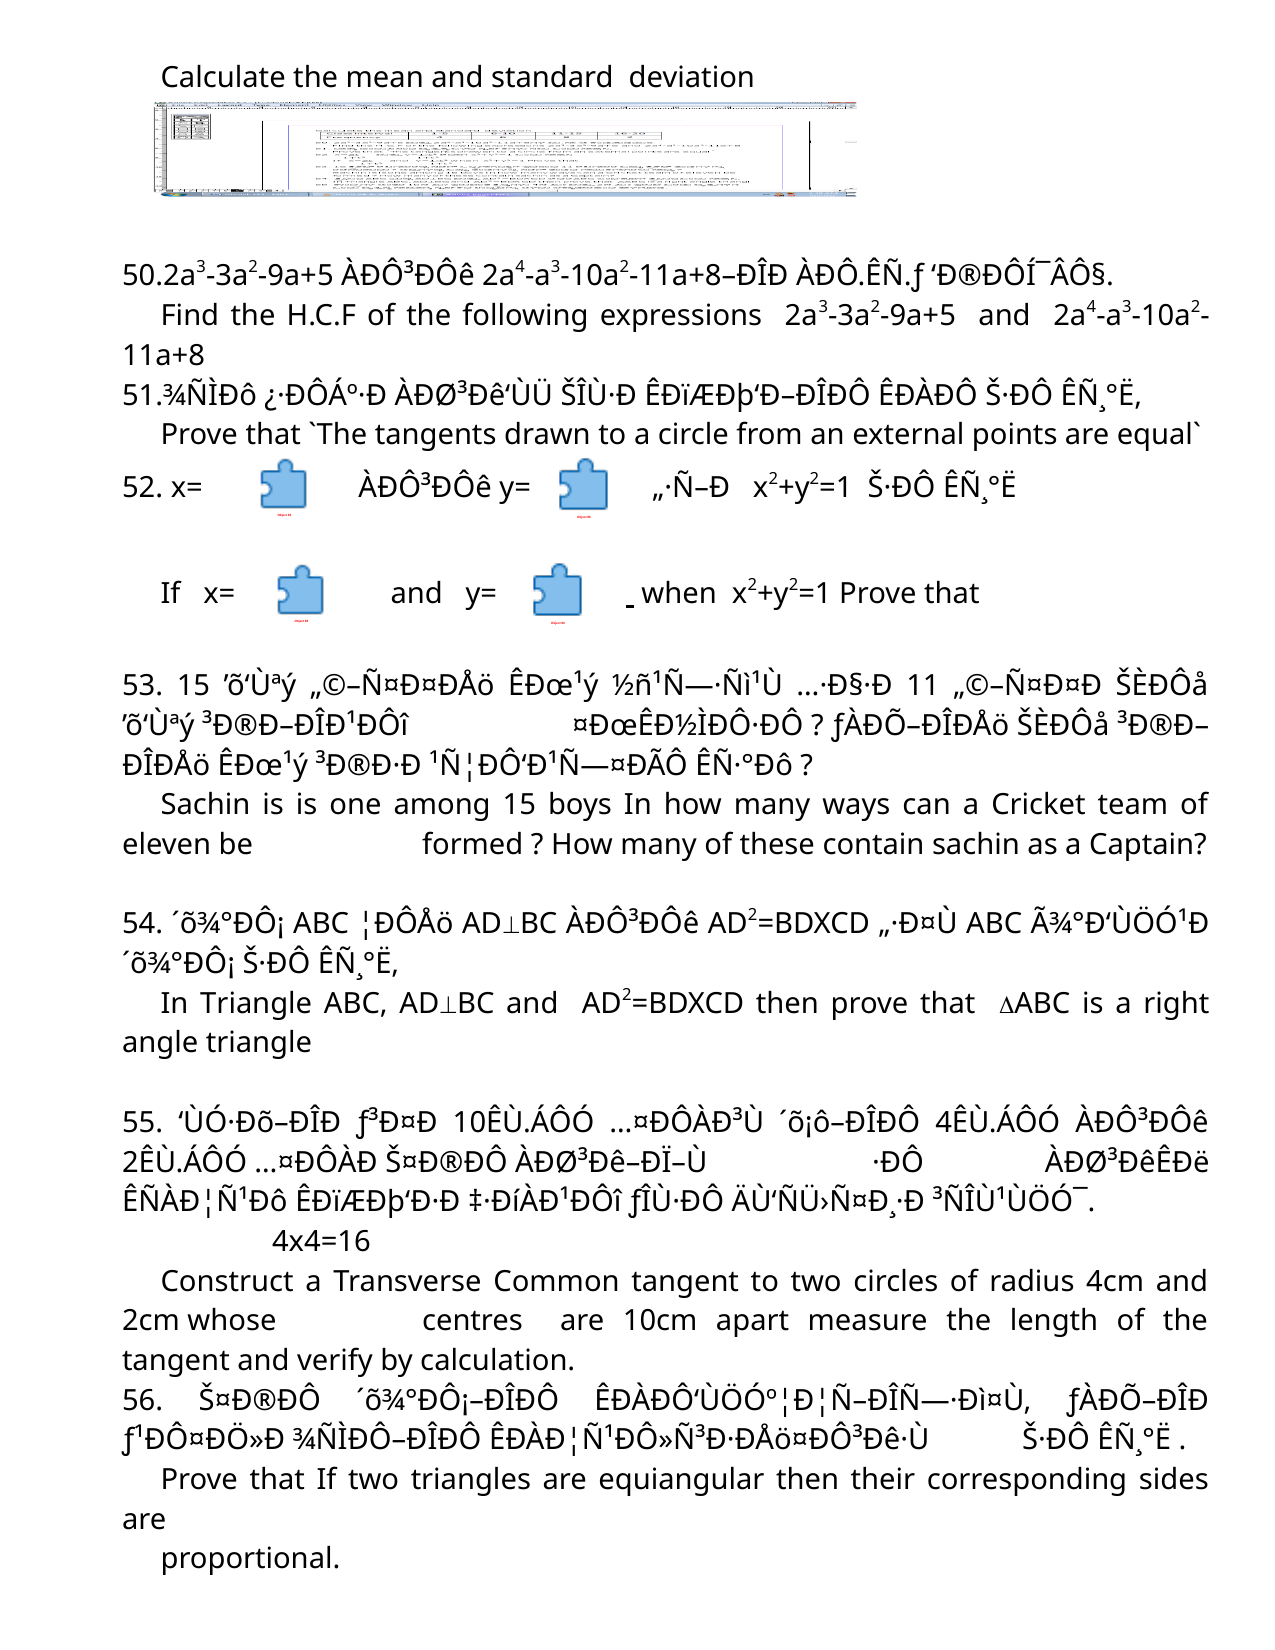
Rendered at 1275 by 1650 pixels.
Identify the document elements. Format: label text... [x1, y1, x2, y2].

text In triangle ABC, ADBC and AD2=BDXCD then prove that ABC is a right angle triangle [122, 982, 1209, 1061]
picture [154, 102, 858, 197]
text Find the H.C.F of the following expressions 2a3-3a2-9a+5 and 2a4-a3-10a2-11a+8 [122, 294, 1209, 374]
text 50.2a3-3a2-9a+5 ÀÐÔ³ÐÔê 2a4-a3-10a2-11a+8–ÐÎÐ ÀÐÔ.ÊÑ.ƒ ‘Ð®ÐÔÍ¯ÂÔ§. [122, 255, 1209, 294]
text 54. ´õ¾°ÐÔ¡ ABC ¦ÐÔÅö ADBC ÀÐÔ³ÐÔê AD2=BDXCD „·Ð¤Ù ABC Ã¾°Ð‘ÙÖÓ¹Ð ´õ¾°ÐÔ¡ Š·ÐÔ ÊÑ¸°Ë, [122, 903, 1209, 982]
text 51.¾ÑÌÐô ¿·ÐÔÁº·Ð ÀÐØ³Ðê‘ÙÜ ŠÎÙ·Ð ÊÐïÆÐþ‘Ð–ÐÎÐÔ ÊÐÀÐÔ Š·ÐÔ ÊÑ¸°Ë, [122, 374, 1209, 413]
text Prove that If two triangles are equiangular then their corresponding sides are [122, 1458, 1209, 1538]
text If x= and y= when x2+y2=1 Prove that [122, 559, 1209, 625]
text 53. 15 ’õ‘Ùªý „©–Ñ¤Ð¤ÐÅö ÊÐœ¹ý ½ñ¹Ñ—·Ñì¹Ù …·Ð§·Ð 11 „©–Ñ¤Ð¤Ð ŠÈÐÔå ’õ‘Ùªý ³Ð®Ð–ÐÎÐ¹ÐÔî ¤ÐœÊÐ½ÌÐÔ·ÐÔ ? ƒÀÐÕ–ÐÎÐÅö ŠÈÐÔå ³Ð®Ð–ÐÎÐÅö ÊÐœ¹ý ³Ð®Ð·Ð ¹Ñ¦ÐÔ‘Ð¹Ñ—¤ÐÃÔ ÊÑ·°Ðô ? [122, 664, 1209, 784]
text Prove that `The tangents drawn to a circle from an external points are equal` [122, 413, 1209, 453]
text Sachin is is one among 15 boys In how many ways can a Cricket team of eleven be formed ? How many of these contain sachin as a Captain? [122, 784, 1209, 863]
text proportional. [122, 1538, 1209, 1577]
text 52. x= ÀÐÔ³ÐÔê y= „·Ñ–Ð x2+y2=1 Š·ÐÔ ÊÑ¸°Ë [122, 453, 1209, 519]
text 56. Š¤Ð®ÐÔ ´õ¾°ÐÔ¡–ÐÎÐÔ ÊÐÀÐÔ‘ÙÖÓº¦Ð¦Ñ–ÐÎÑ—·Ðì¤Ù, ƒÀÐÕ–ÐÎÐ ƒ¹ÐÔ¤ÐÖ»Ð ¾ÑÌÐÔ–ÐÎÐÔ ÊÐÀÐ¦Ñ¹ÐÔ»Ñ³Ð·ÐÅö¤ÐÔ³Ðê·Ù Š·ÐÔ ÊÑ¸°Ë . [122, 1379, 1209, 1458]
text Calculate the mean and standard deviation [122, 56, 1209, 96]
text 55. ‘ÙÓ·Ðõ–ÐÎÐ ƒ³Ð¤Ð 10ÊÙ.ÁÔÓ …¤ÐÔÀÐ³Ù ´õ¡ô–ÐÎÐÔ 4ÊÙ.ÁÔÓ ÀÐÔ³ÐÔê 2ÊÙ.ÁÔÓ …¤ÐÔÀÐ Š¤Ð®ÐÔ ÀÐØ³Ðê–ÐÏ–Ù ·ÐÔ ÀÐØ³ÐêÊÐë ÊÑÀÐ¦Ñ¹Ðô ÊÐïÆÐþ‘Ð·Ð ‡·ÐíÀÐ¹ÐÔî ƒÎÙ·ÐÔ ÄÙ‘ÑÜ›Ñ¤Ð¸·Ð ³ÑÎÙ¹ÙÖÓ¯. 4x4=16 [122, 1101, 1209, 1260]
text Construct a Transverse Common tangent to two circles of radius 4cm and 2cm whose centres are 10cm apart measure the length of the tangent and verify by calculation. [122, 1260, 1209, 1379]
